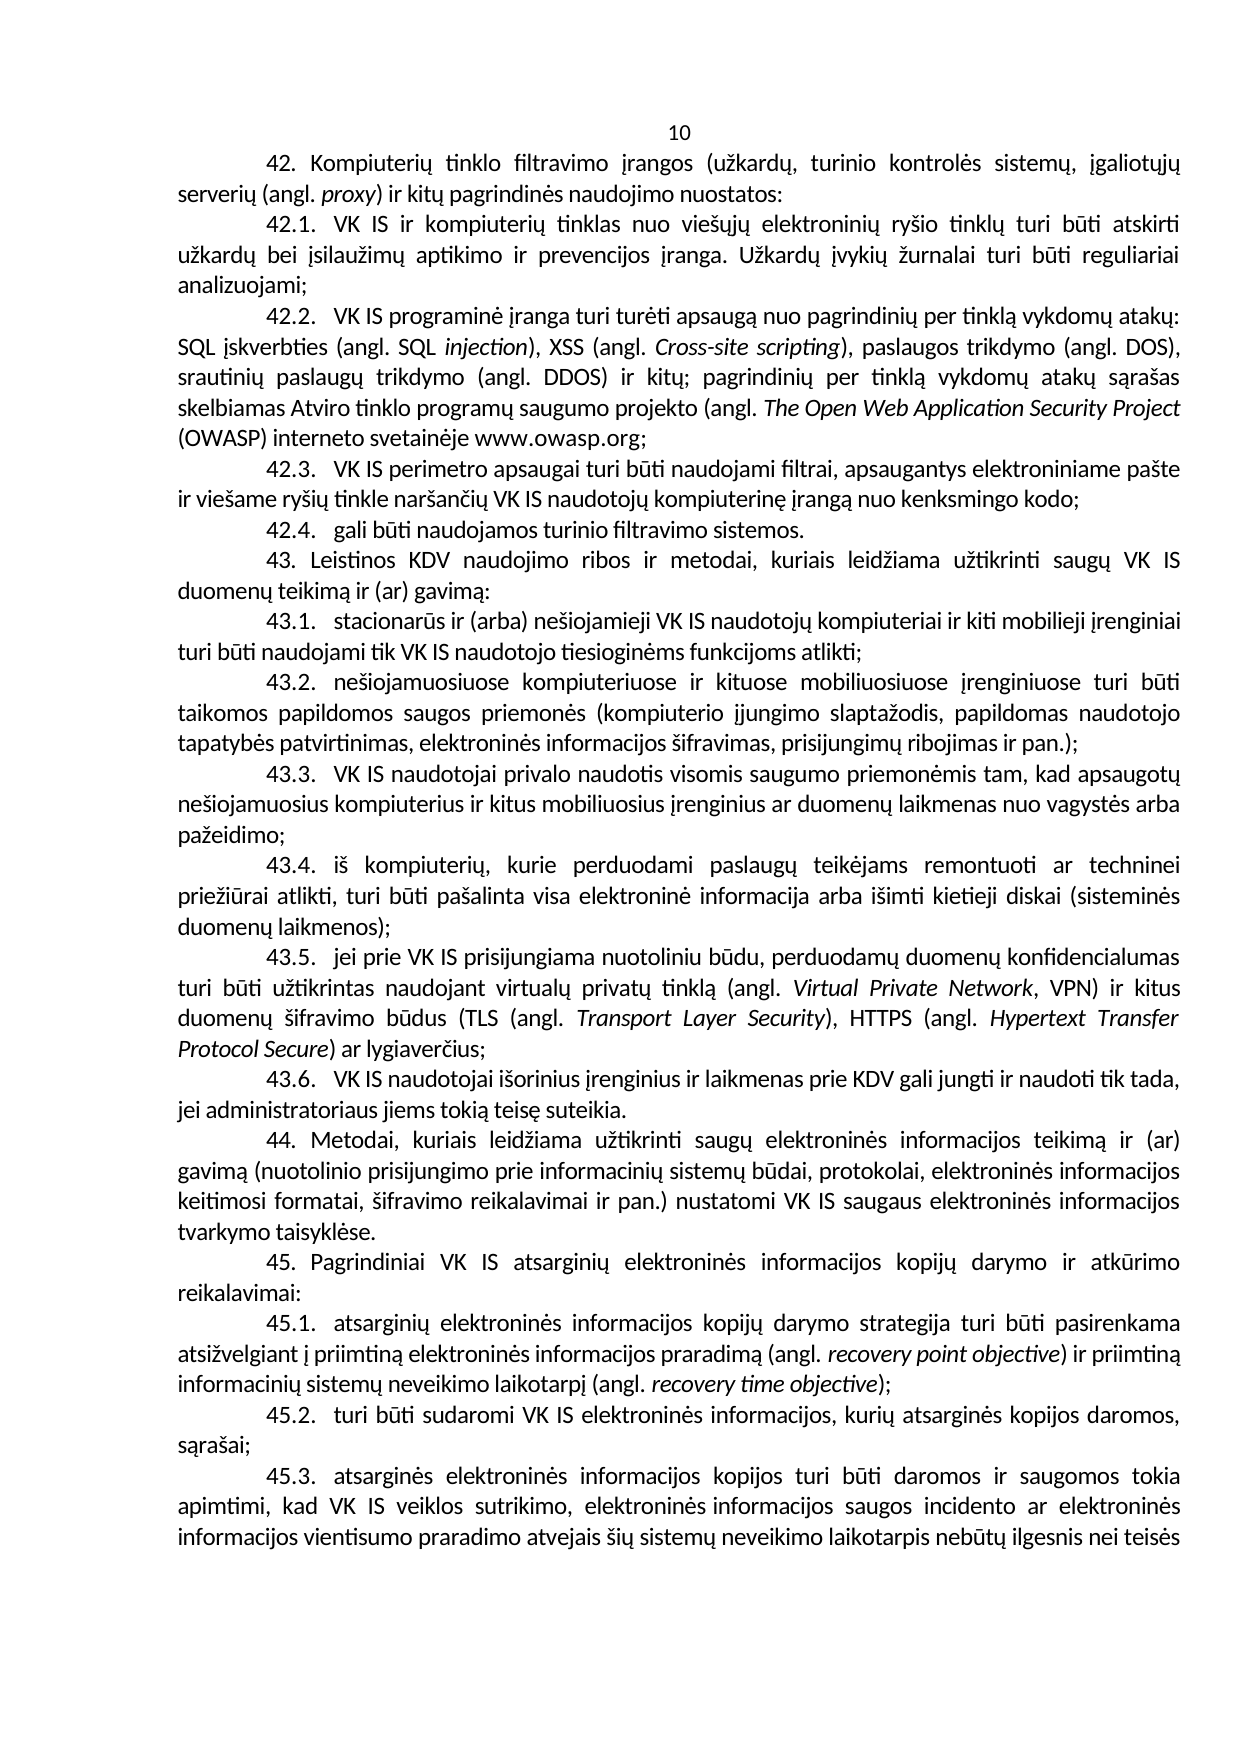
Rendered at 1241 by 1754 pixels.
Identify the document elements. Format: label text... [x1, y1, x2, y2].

text 43.3. VK IS naudotojai privalo naudotis visomis saugumo priemonėmis tam, kad apsaugotų nešiojamuosius kompiuterius ir kitus mobiliuosius įrenginius ar duomenų laikmenas nuo vagystės arba pažeidimo; [177, 758, 1181, 849]
text 43.1. stacionarūs ir (arba) nešiojamieji VK IS naudotojų kompiuteriai ir kiti mobilieji įrenginiai turi būti naudojami tik VK IS naudotojo tiesioginėms funkcijoms atlikti; [177, 605, 1181, 666]
text 45.3. atsarginės elektroninės informacijos kopijos turi būti daromos ir saugomos tokia apimtimi, kad VK IS veiklos sutrikimo, elektroninės informacijos saugos incidento ar elektroninės informacijos vientisumo praradimo atvejais šių sistemų neveikimo laikotarpis nebūtų ilgesnis nei teisės [177, 1460, 1181, 1552]
text 44. Metodai, kuriais leidžiama užtikrinti saugų elektroninės informacijos teikimą ir (ar) gavimą (nuotolinio prisijungimo prie informacinių sistemų būdai, protokolai, elektroninės informacijos keitimosi formatai, šifravimo reikalavimai ir pan.) nustatomi VK IS saugaus elektroninės informacijos tvarkymo taisyklėse. [177, 1124, 1181, 1246]
text 43.2. nešiojamuosiuose kompiuteriuose ir kituose mobiliuosiuose įrenginiuose turi būti taikomos papildomos saugos priemonės (kompiuterio įjungimo slaptažodis, papildomas naudotojo tapatybės patvirtinimas, elektroninės informacijos šifravimas, prisijungimų ribojimas ir pan.); [177, 666, 1181, 758]
text 42.3. VK IS perimetro apsaugai turi būti naudojami filtrai, apsaugantys elektroniniame pašte ir viešame ryšių tinkle naršančių VK IS naudotojų kompiuterinę įrangą nuo kenksmingo kodo; [177, 453, 1181, 514]
text 45.2. turi būti sudaromi VK IS elektroninės informacijos, kurių atsarginės kopijos daromos, sąrašai; [177, 1399, 1181, 1460]
text 42.1. VK IS ir kompiuterių tinklas nuo viešųjų elektroninių ryšio tinklų turi būti atskirti užkardų bei įsilaužimų aptikimo ir prevencijos įranga. Užkardų įvykių žurnalai turi būti reguliariai analizuojami; [177, 209, 1181, 300]
text 43.5. jei prie VK IS prisijungiama nuotoliniu būdu, perduodamų duomenų konfidencialumas turi būti užtikrintas naudojant virtualų privatų tinklą (angl. Virtual Private Network, VPN) ir kitus duomenų šifravimo būdus (TLS (angl. Transport Layer Security), HTTPS (angl. Hypertext Transfer Protocol Secure) ar lygiaverčius; [177, 941, 1181, 1063]
text 43.4. iš kompiuterių, kurie perduodami paslaugų teikėjams remontuoti ar techninei priežiūrai atlikti, turi būti pašalinta visa elektroninė informacija arba išimti kietieji diskai (sisteminės duomenų laikmenos); [177, 849, 1181, 941]
text 42.2. VK IS programinė įranga turi turėti apsaugą nuo pagrindinių per tinklą vykdomų atakų: SQL įskverbties (angl. SQL injection), XSS (angl. Cross-site scripting), paslaugos trikdymo (angl. DOS), srautinių paslaugų trikdymo (angl. DDOS) ir kitų; pagrindinių per tinklą vykdomų atakų sąrašas skelbiamas Atviro tinklo programų saugumo projekto (angl. The Open Web Application Security Project (OWASP) interneto svetainėje www.owasp.org; [177, 300, 1181, 453]
text 42.4. gali būti naudojamos turinio filtravimo sistemos. [177, 514, 1181, 544]
text 43. Leistinos KDV naudojimo ribos ir metodai, kuriais leidžiama užtikrinti saugų VK IS duomenų teikimą ir (ar) gavimą: [177, 544, 1181, 605]
text 45.1. atsarginių elektroninės informacijos kopijų darymo strategija turi būti pasirenkama atsižvelgiant į priimtiną elektroninės informacijos praradimą (angl. recovery point objective) ir priimtiną informacinių sistemų neveikimo laikotarpį (angl. recovery time objective); [177, 1307, 1181, 1399]
text 43.6. VK IS naudotojai išorinius įrenginius ir laikmenas prie KDV gali jungti ir naudoti tik tada, jei administratoriaus jiems tokią teisę suteikia. [177, 1063, 1181, 1124]
text 42. Kompiuterių tinklo filtravimo įrangos (užkardų, turinio kontrolės sistemų, įgaliotųjų serverių (angl. proxy) ir kitų pagrindinės naudojimo nuostatos: [177, 148, 1181, 209]
text 45. Pagrindiniai VK IS atsarginių elektroninės informacijos kopijų darymo ir atkūrimo reikalavimai: [177, 1246, 1181, 1307]
